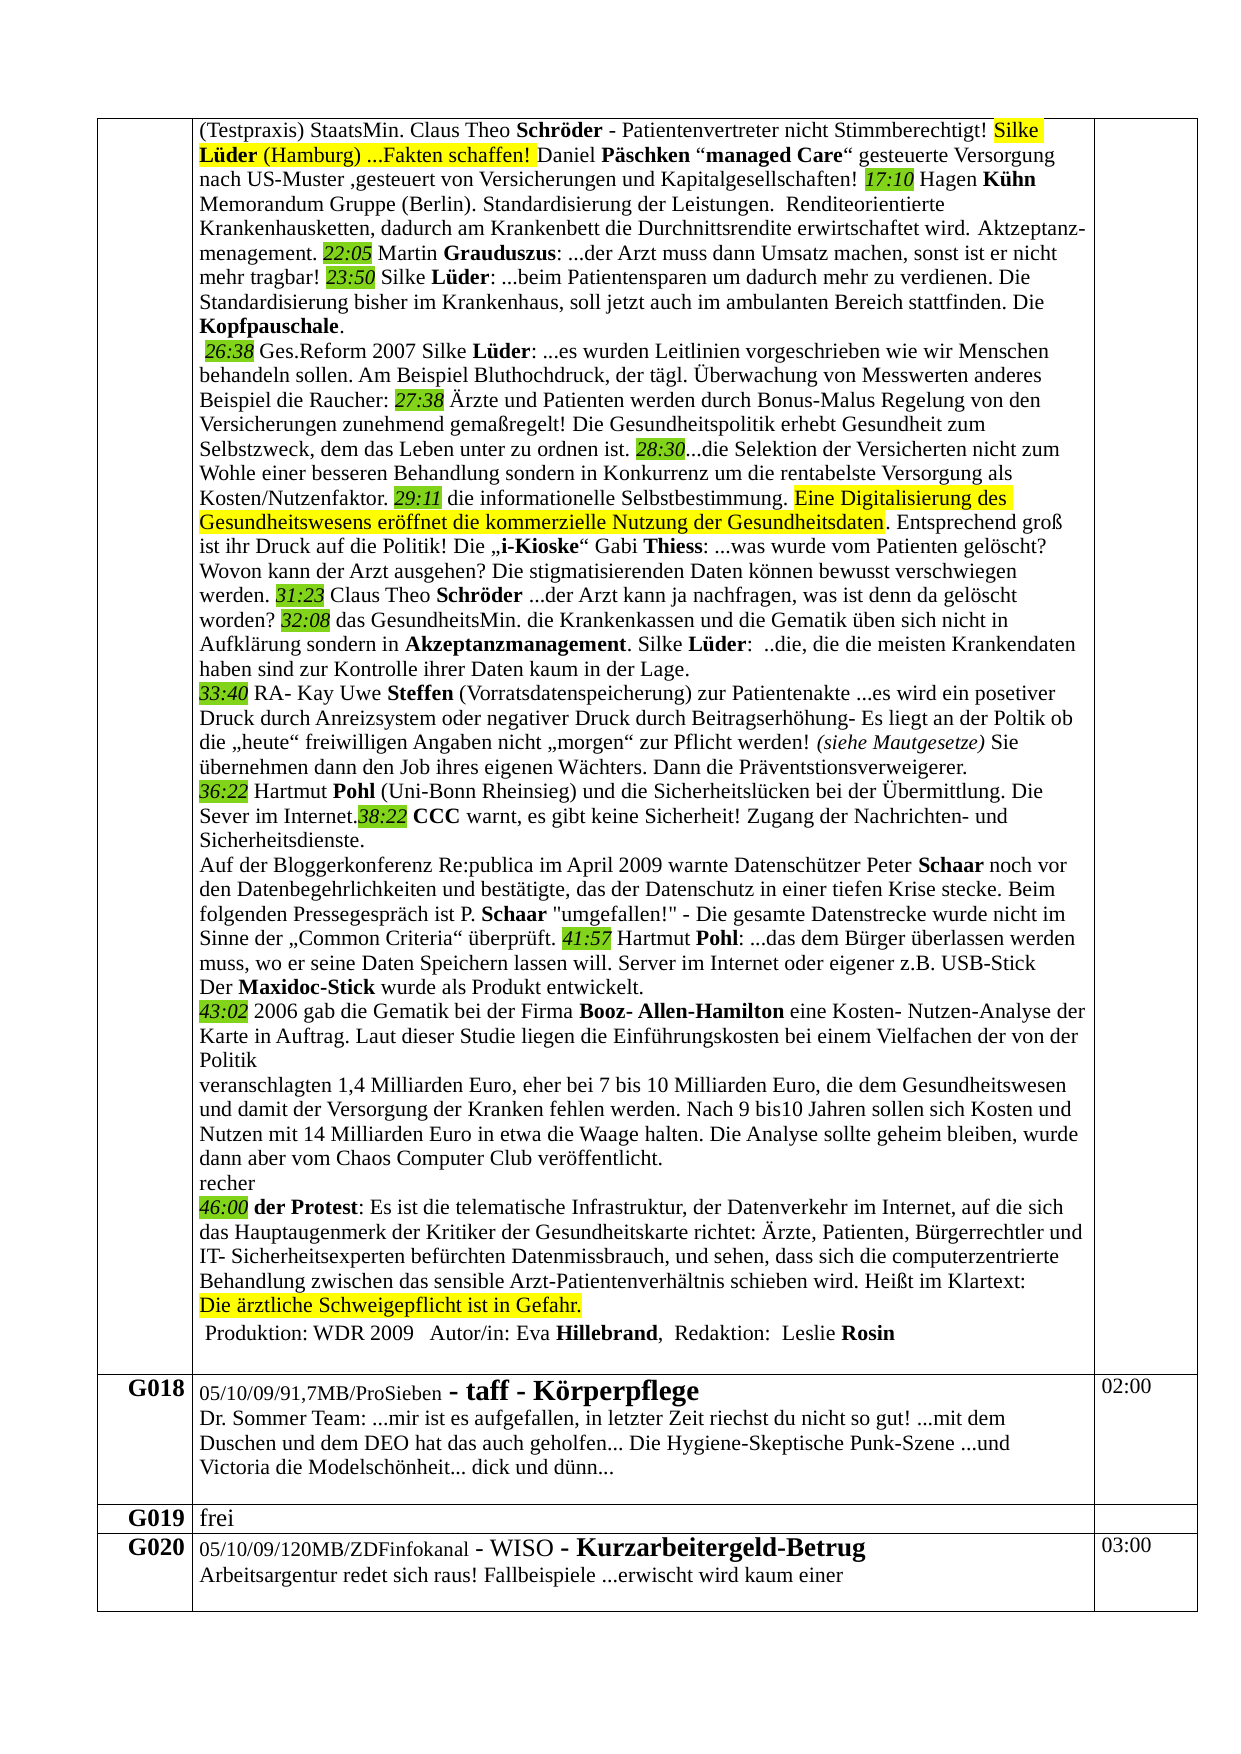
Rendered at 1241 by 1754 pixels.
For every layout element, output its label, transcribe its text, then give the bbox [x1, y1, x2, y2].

table_cell [98, 119, 192, 1374]
table_cell 05/10/09/91,7MB/ProSieben - taff - Körperpflege Dr. Sommer Team: ...mir ist es aufgefallen, in letzter Zeit riechst du nicht so gut! ...mit dem Duschen und dem DEO hat das auch geholfen... Die Hygiene-Skeptische Punk-Szene ...und Victoria die Modelschönheit... dick und dünn... [193, 1375, 1094, 1504]
table_cell G020 [98, 1534, 192, 1611]
table_cell frei [193, 1505, 1094, 1532]
table_cell 03:00 [1095, 1534, 1197, 1611]
table_cell [1095, 119, 1197, 1374]
table_cell (Testpraxis) StaatsMin. Claus Theo Schröder - Patientenvertreter nicht Stimmberechtigt! Silke Lüder (Hamburg) ...Fakten schaffen! Daniel Päschken “managed Care“ gesteuerte Versorgung nach US-Muster ,gesteuert von Versicherungen und Kapitalgesellschaften! 17:10 Hagen Kühn Memorandum Gruppe (Berlin). Standardisierung der Leistungen. Renditeorientierte Krankenhausketten, dadurch am Krankenbett die Durchnittsrendite erwirtschaftet wird. Aktzeptanz- menagement. 22:05 Martin Grauduszus: ...der Arzt muss dann Umsatz machen, sonst ist er nicht mehr tragbar! 23:50 Silke Lüder: ...beim Patientensparen um dadurch mehr zu verdienen. Die Standardisierung bisher im Krankenhaus, soll jetzt auch im ambulanten Bereich stattfinden. Die Kopfpauschale. 26:38 Ges.Reform 2007 Silke Lüder: ...es wurden Leitlinien vorgeschrieben wie wir Menschen behandeln sollen. Am Beispiel Bluthochdruck, der tägl. Überwachung von Messwerten anderes Beispiel die Raucher: 27:38 Ärzte und Patienten werden durch Bonus-Malus Regelung von den Versicherungen zunehmend gemaßregelt! Die Gesundheitspolitik erhebt Gesundheit zum Selbstzweck, dem das Leben unter zu ordnen ist. 28:30...die Selektion der Versicherten nicht zum Wohle einer besseren Behandlung sondern in Konkurrenz um die rentabelste Versorgung als Kosten/Nutzenfaktor. 29:11 die informationelle Selbstbestimmung. Eine Digitalisierung des Gesundheitswesens eröffnet die kommerzielle Nutzung der Gesundheitsdaten. Entsprechend groß ist ihr Druck auf die Politik! Die „i-Kioske“ Gabi Thiess: ...was wurde vom Patienten gelöscht? Wovon kann der Arzt ausgehen? Die stigmatisierenden Daten können bewusst verschwiegen werden. 31:23 Claus Theo Schröder ...der Arzt kann ja nachfragen, was ist denn da gelöscht worden? 32:08 das GesundheitsMin. die Krankenkassen und die Gematik üben sich nicht in Aufklärung sondern in Akzeptanzmanagement. Silke Lüder: ..die, die die meisten Krankendaten haben sind zur Kontrolle ihrer Daten kaum in der Lage. 33:40 RA- Kay Uwe Steffen (Vorratsdatenspeicherung) zur Patientenakte ...es wird ein posetiver Druck durch Anreizsystem oder negativer Druck durch Beitragserhöhung- Es liegt an der Poltik ob die „heute“ freiwilligen Angaben nicht „morgen“ zur Pflicht werden! (siehe Mautgesetze) Sie übernehmen dann den Job ihres eigenen Wächters. Dann die Präventstionsverweigerer. 36:22 Hartmut Pohl (Uni-Bonn Rheinsieg) und die Sicherheitslücken bei der Übermittlung. Die Sever im Internet.38:22 CCC warnt, es gibt keine Sicherheit! Zugang der Nachrichten- und Sicherheitsdienste. Auf der Bloggerkonferenz Re:publica im April 2009 warnte Datenschützer Peter Schaar noch vor den Datenbegehrlichkeiten und bestätigte, das der Datenschutz in einer tiefen Krise stecke. Beim folgenden Pressegespräch ist P. Schaar "umgefallen!" - Die gesamte Datenstrecke wurde nicht im Sinne der „Common Criteria“ überprüft. 41:57 Hartmut Pohl: ...das dem Bürger überlassen werden muss, wo er seine Daten Speichern lassen will. Server im Internet oder eigener z.B. USB-Stick Der Maxidoc-Stick wurde als Produkt entwickelt. 43:02 2006 gab die Gematik bei der Firma Booz- Allen-Hamilton eine Kosten- Nutzen-Analyse der Karte in Auftrag. Laut dieser Studie liegen die Einführungskosten bei einem Vielfachen der von der Politik veranschlagten 1,4 Milliarden Euro, eher bei 7 bis 10 Milliarden Euro, die dem Gesundheitswesen und damit der Versorgung der Kranken fehlen werden. Nach 9 bis10 Jahren sollen sich Kosten und Nutzen mit 14 Milliarden Euro in etwa die Waage halten. Die Analyse sollte geheim bleiben, wurde dann aber vom Chaos Computer Club veröffentlicht. recher 46:00 der Protest: Es ist die telematische Infrastruktur, der Datenverkehr im Internet, auf die sich das Hauptaugenmerk der Kritiker der Gesundheitskarte richtet: Ärzte, Patienten, Bürgerrechtler und IT- Sicherheitsexperten befürchten Datenmissbrauch, und sehen, dass sich die computerzentrierte Behandlung zwischen das sensible Arzt-Patientenverhältnis schieben wird. Heißt im Klartext: Die ärztliche Schweigepflicht ist in Gefahr. Produktion: WDR 2009 Autor/in: Eva Hillebrand, Redaktion: Leslie Rosin [193, 119, 1094, 1374]
table_cell 05/10/09/120MB/ZDFinfokanal - WISO - Kurzarbeitergeld-Betrug Arbeitsargentur redet sich raus! Fallbeispiele ...erwischt wird kaum einer [193, 1534, 1094, 1611]
table_cell G019 [98, 1505, 192, 1532]
table_cell [1095, 1505, 1197, 1532]
table_cell G018 [98, 1375, 192, 1504]
table_cell 02:00 [1095, 1375, 1197, 1504]
